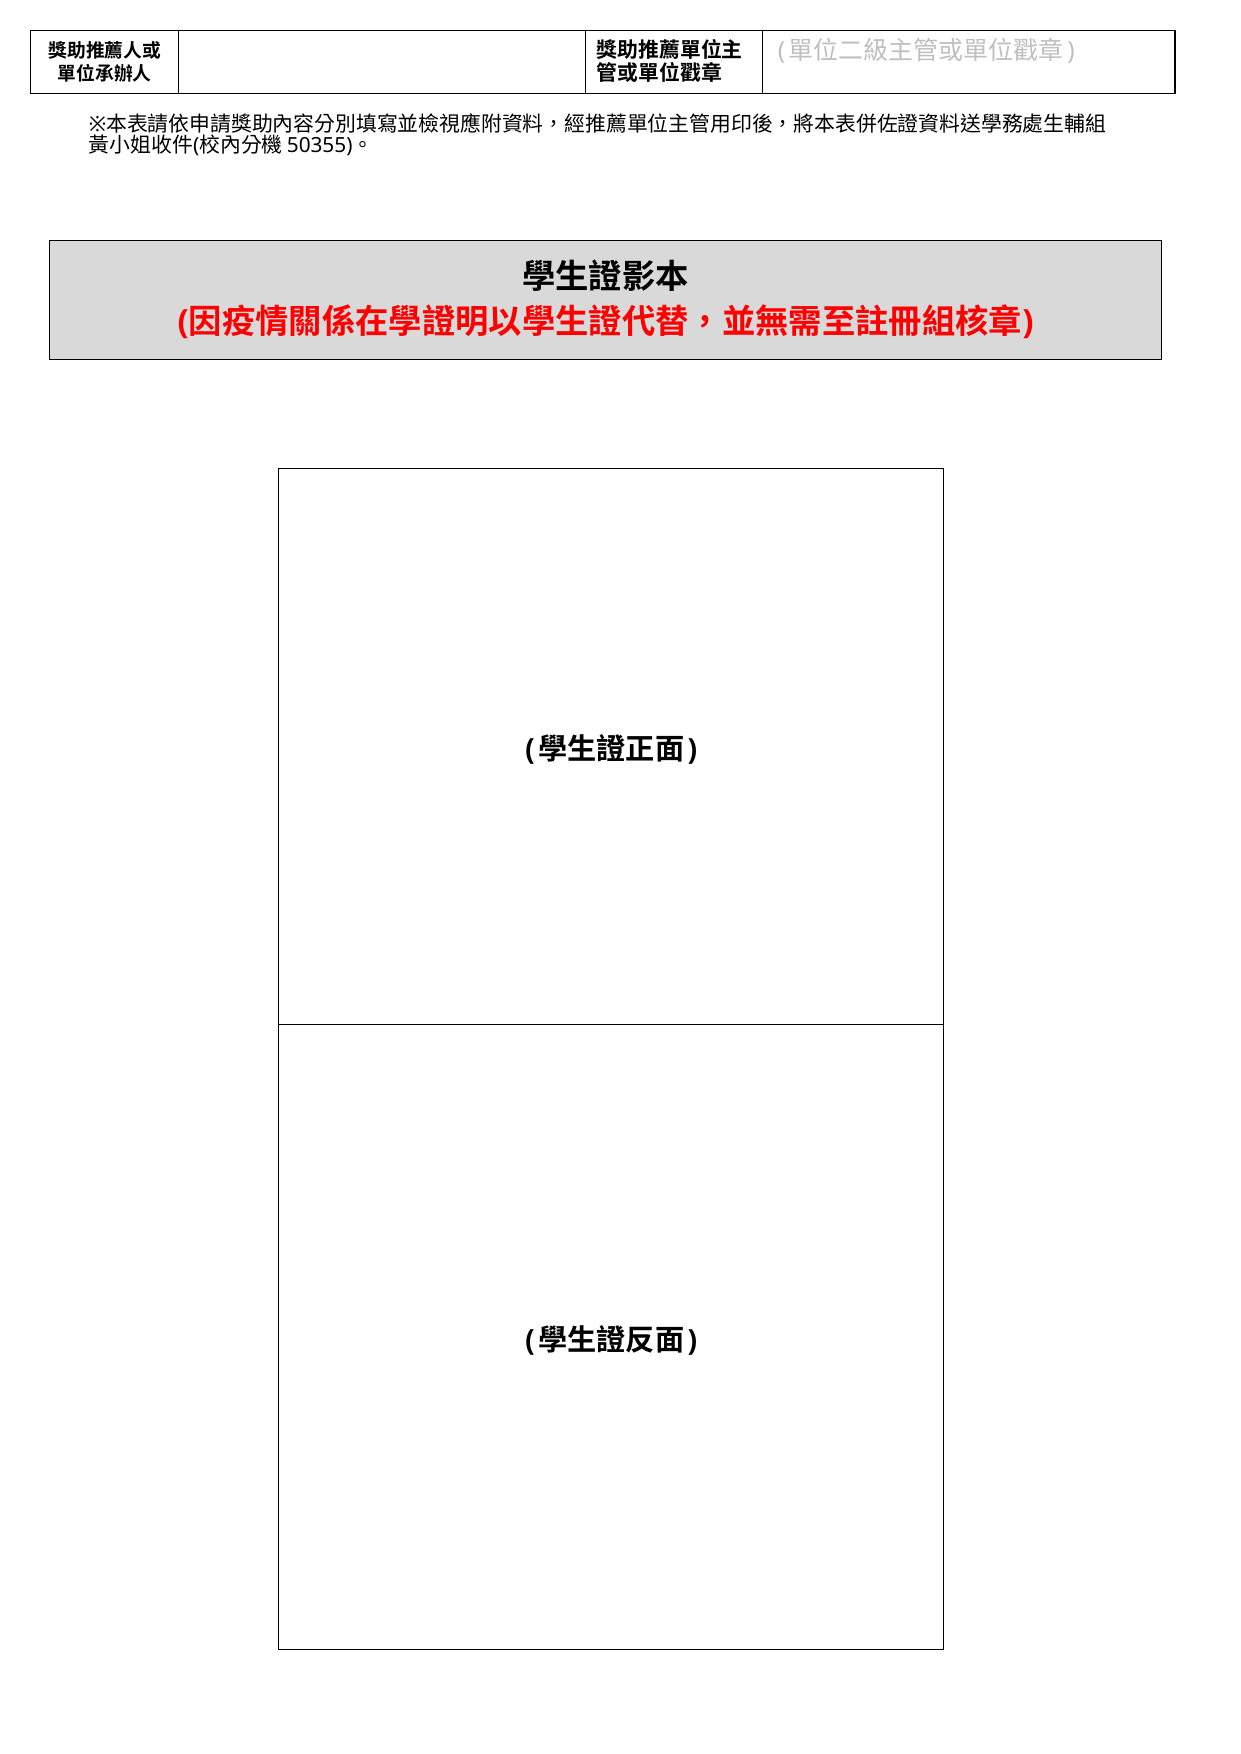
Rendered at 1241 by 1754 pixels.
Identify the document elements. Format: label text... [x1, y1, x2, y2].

table_cell [179, 31, 585, 93]
table_cell 獎助推薦單位主管或單位戳章 [586, 31, 762, 93]
table_header (學生證正面) [279, 469, 943, 1024]
table_cell (學生證反面) [279, 1025, 943, 1649]
table_header 學生證影本 (因疫情關係在學證明以學生證代替，並無需至註冊組核章) [50, 241, 1161, 359]
text ※本表請依申請獎助內容分別填寫並檢視應附資料，經推薦單位主管用印後，將本表併佐證資料送學務處生輔組黃小姐收件(校內分機50355)。 [89, 115, 1108, 157]
table_cell (單位二級主管或單位戳章) [763, 31, 1174, 93]
table_cell 獎助推薦人或 單位承辦人 [31, 31, 178, 93]
